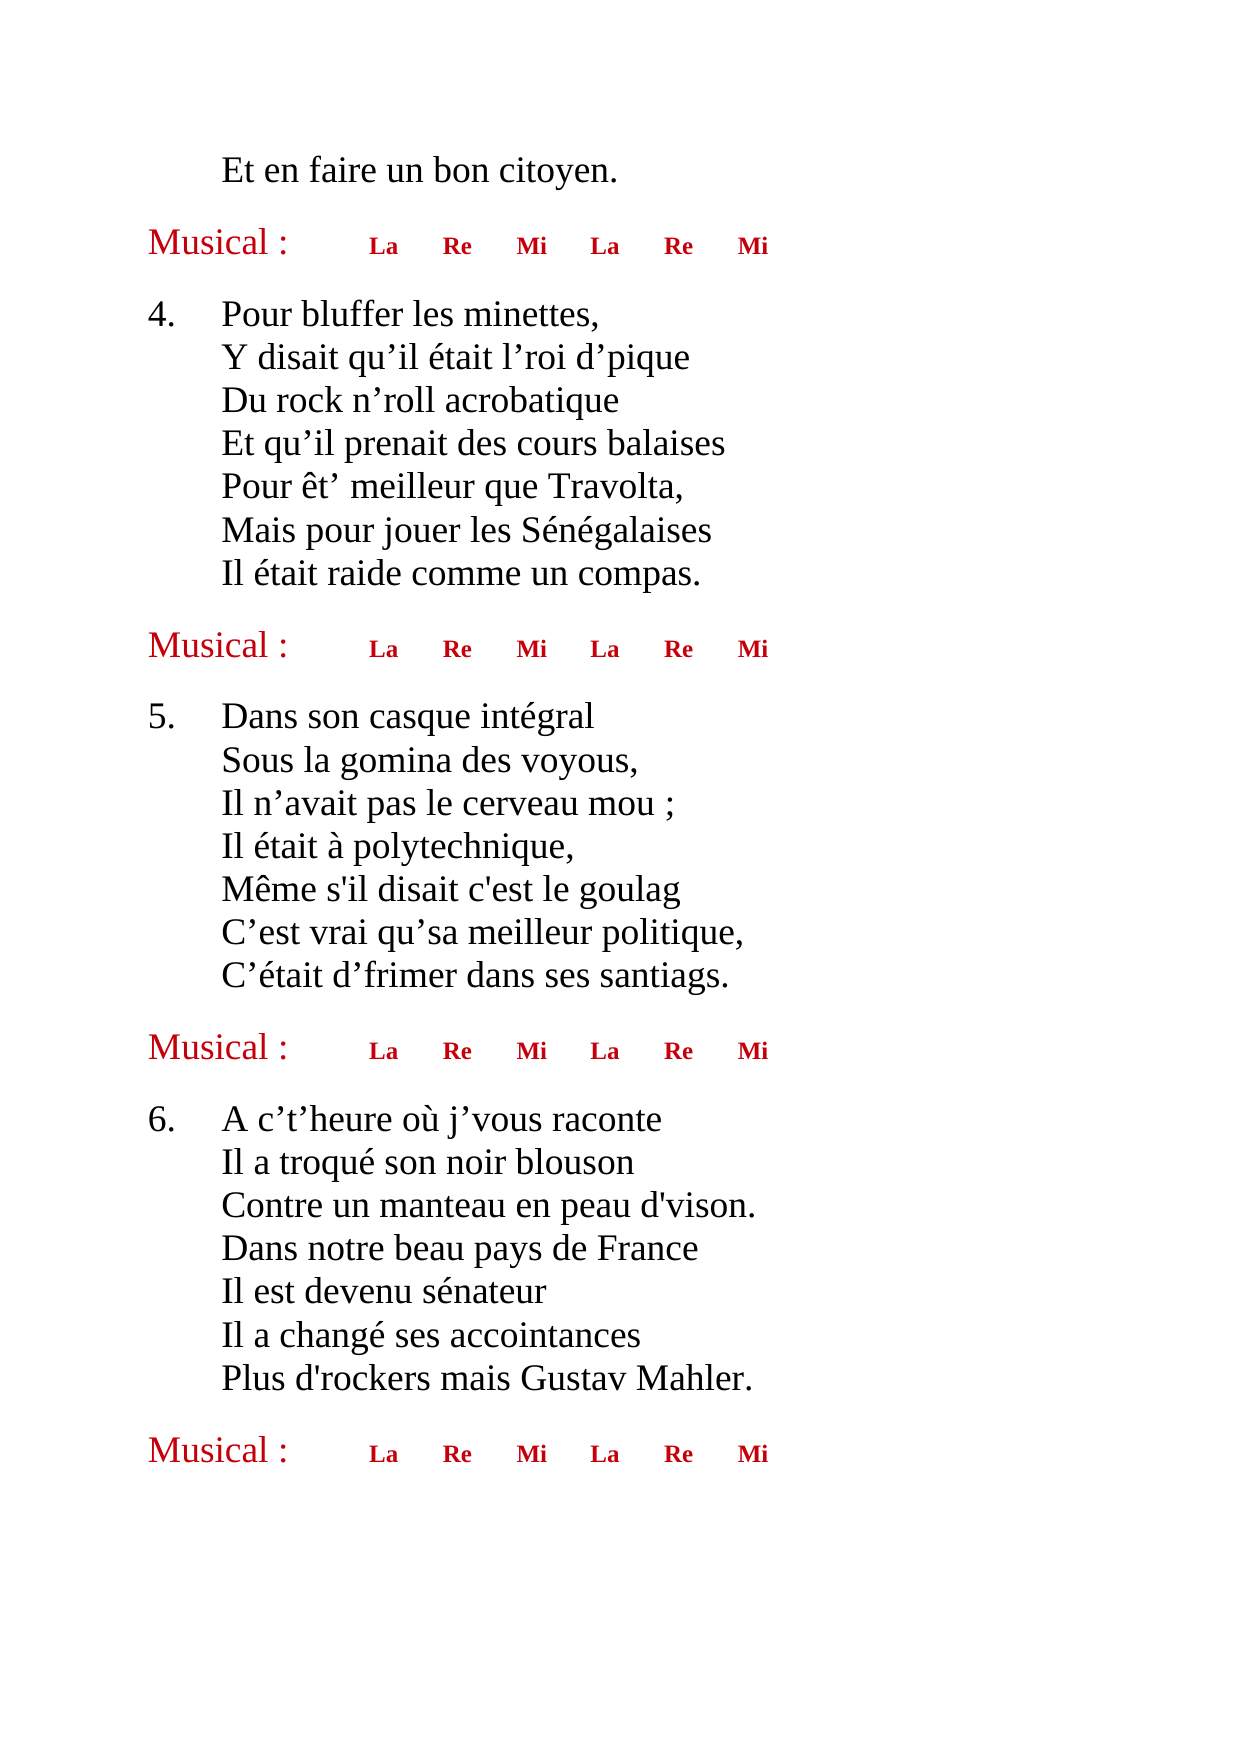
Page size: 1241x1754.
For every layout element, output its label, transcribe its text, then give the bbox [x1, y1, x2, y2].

text Pour êt’ meilleur que Travolta, [221, 464, 1093, 507]
text C’était d’frimer dans ses santiags. [221, 953, 1093, 996]
list Dans son casque intégral [148, 694, 1093, 737]
text Plus d'rockers mais Gustav Mahler. [221, 1355, 1093, 1398]
text Sous la gomina des voyous, [221, 737, 1093, 780]
text Y disait qu’il était l’roi d’pique [221, 334, 1093, 378]
text Musical : La Re Mi La Re Mi [148, 219, 1093, 263]
text Musical : La Re Mi La Re Mi [148, 1427, 1093, 1470]
text Musical : La Re Mi La Re Mi [148, 622, 1093, 665]
text Du rock n’roll acrobatique [221, 378, 1093, 421]
list Pour bluffer les minettes, [148, 291, 1093, 334]
text Et qu’il prenait des cours balaises [221, 421, 1093, 464]
text Et en faire un bon citoyen. [221, 148, 1093, 191]
text Dans notre beau pays de France [221, 1226, 1093, 1269]
text Il était à polytechnique, [221, 823, 1093, 866]
text Il est devenu sénateur [221, 1269, 1093, 1312]
list A c’t’heure où j’vous raconte [148, 1096, 1093, 1139]
text Il n’avait pas le cerveau mou ; [221, 780, 1093, 823]
text Il a troqué son noir blouson [221, 1139, 1093, 1183]
text Contre un manteau en peau d'vison. [221, 1183, 1093, 1226]
text C’est vrai qu’sa meilleur politique, [221, 909, 1093, 953]
text Il était raide comme un compas. [221, 550, 1093, 593]
text Musical : La Re Mi La Re Mi [148, 1024, 1093, 1068]
text Même s'il disait c'est le goulag [221, 866, 1093, 909]
text Mais pour jouer les Sénégalaises [221, 507, 1093, 550]
text Il a changé ses accointances [221, 1312, 1093, 1355]
